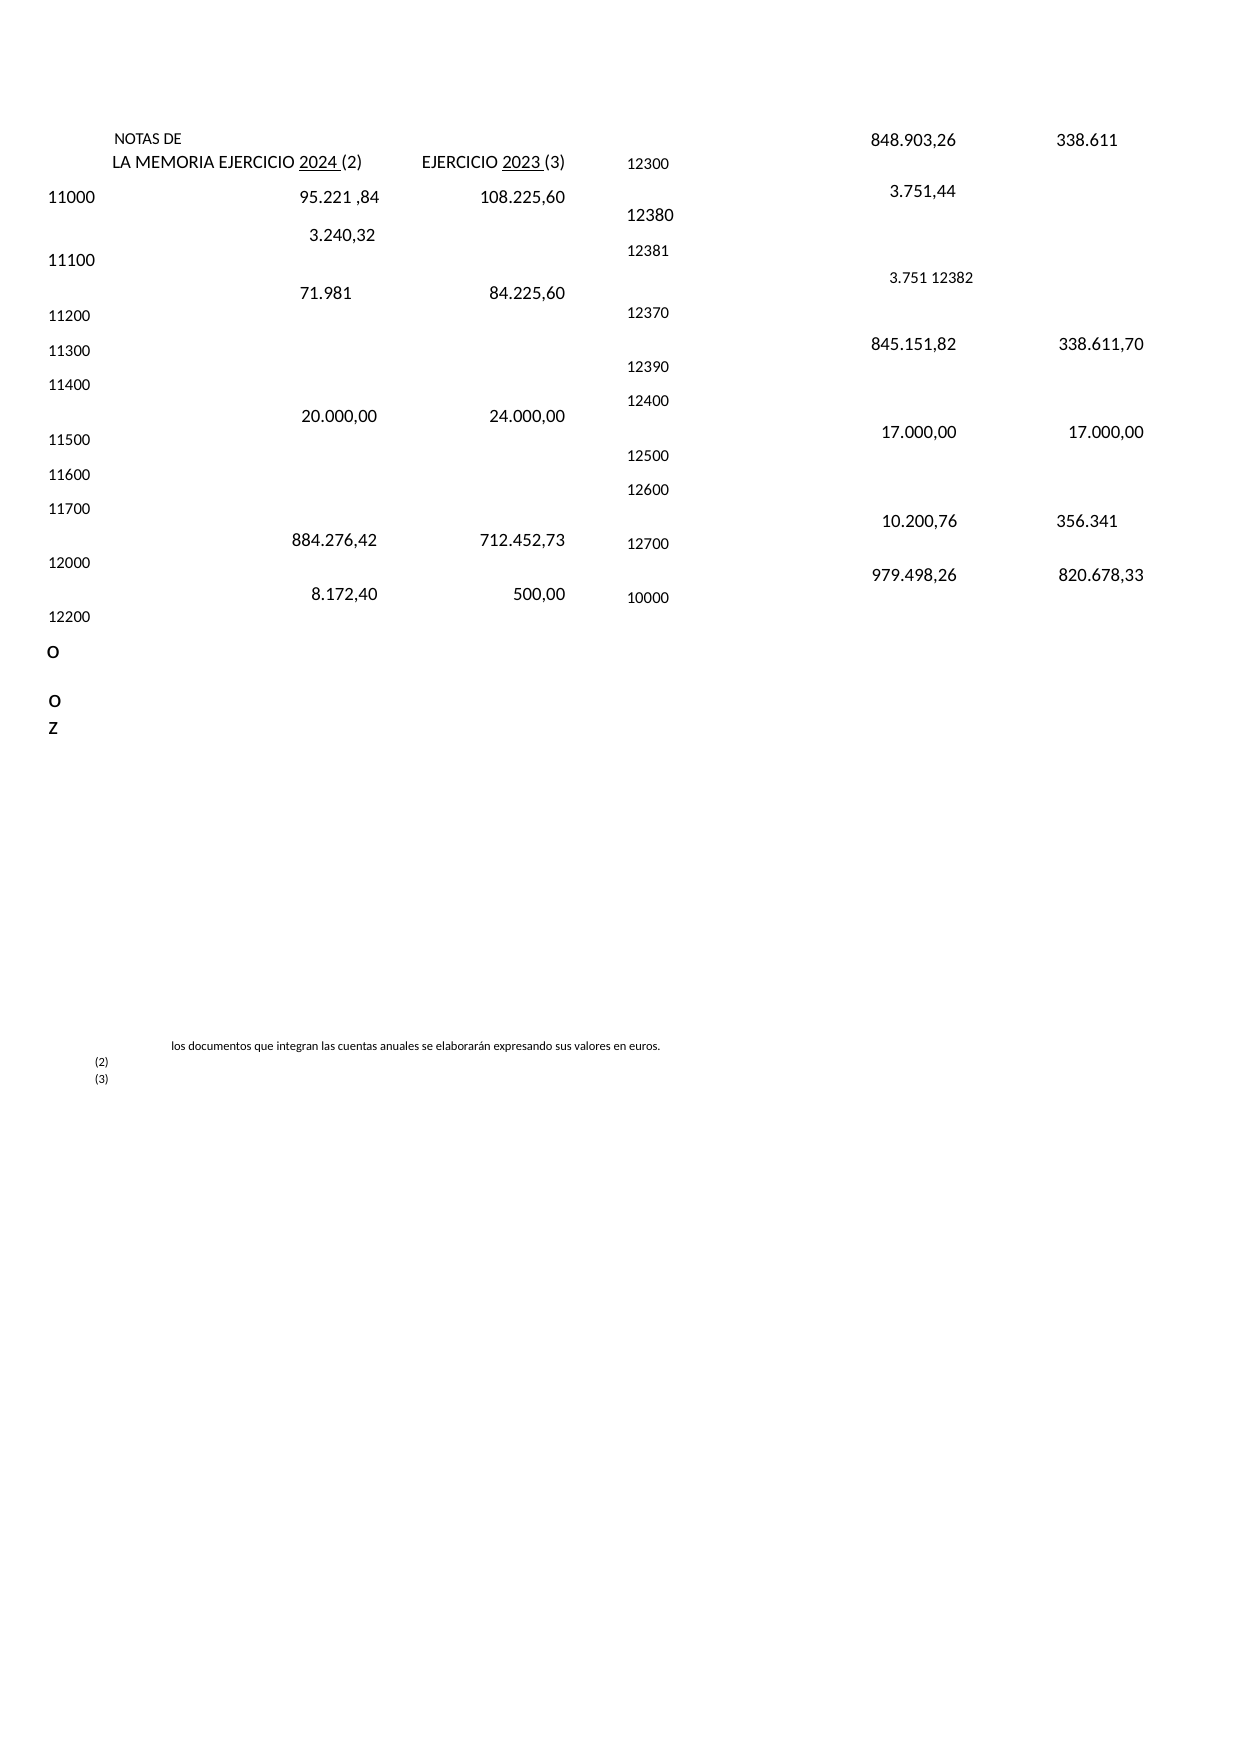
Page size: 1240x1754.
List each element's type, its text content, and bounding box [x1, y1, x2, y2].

text 979.498,26 820.678,33 [627, 563, 1152, 586]
text 20.000,00 24.000,00 [48, 404, 573, 427]
text (2) [94, 1054, 661, 1069]
text 845.151,82 338.611,70 [627, 332, 1152, 355]
text 10000 [627, 588, 977, 608]
text 8.172,40 500,00 [48, 582, 573, 605]
text 884.276,42 712.452,73 [48, 528, 573, 551]
text 11200 [48, 305, 399, 326]
subtitle LA MEMORIA EJERCICIO 2024 (2) EJERCICIO 2023 (3) [48, 150, 572, 173]
text 11500 [48, 429, 399, 449]
text 11600 [48, 464, 399, 484]
text NOTAS DE [114, 128, 572, 149]
text 12300 [627, 153, 977, 173]
text 11000 95.221 ,84 108.225,60 [47, 185, 572, 208]
text 12390 [627, 356, 977, 377]
text (3) [94, 1071, 661, 1086]
text 3.240,32 11100 [47, 223, 421, 271]
text 12370 [627, 302, 977, 322]
text 12000 [48, 552, 399, 573]
text 3.751,44 12380 [626, 179, 1004, 226]
text 10.200,76 356.341 [627, 509, 1151, 532]
text o [46, 636, 661, 663]
text 12200 [48, 606, 399, 627]
text 12400 [627, 391, 977, 411]
text 848.903,26 338.611 [627, 128, 1151, 151]
text 12381 [627, 241, 977, 261]
text 71.981 84.225,60 [48, 281, 573, 304]
text 11400 [48, 375, 399, 395]
text 12500 [627, 445, 977, 465]
text los documentos que integran las cuentas anuales se elaborarán expresando sus valores en euros. [48, 1038, 661, 1053]
text 11300 [48, 340, 399, 361]
text 17.000,00 17.000,00 [627, 420, 1152, 443]
text 12600 [627, 479, 977, 499]
text 11700 [48, 498, 399, 518]
text 3.751 12382 [627, 267, 977, 287]
text 12700 [627, 533, 977, 554]
